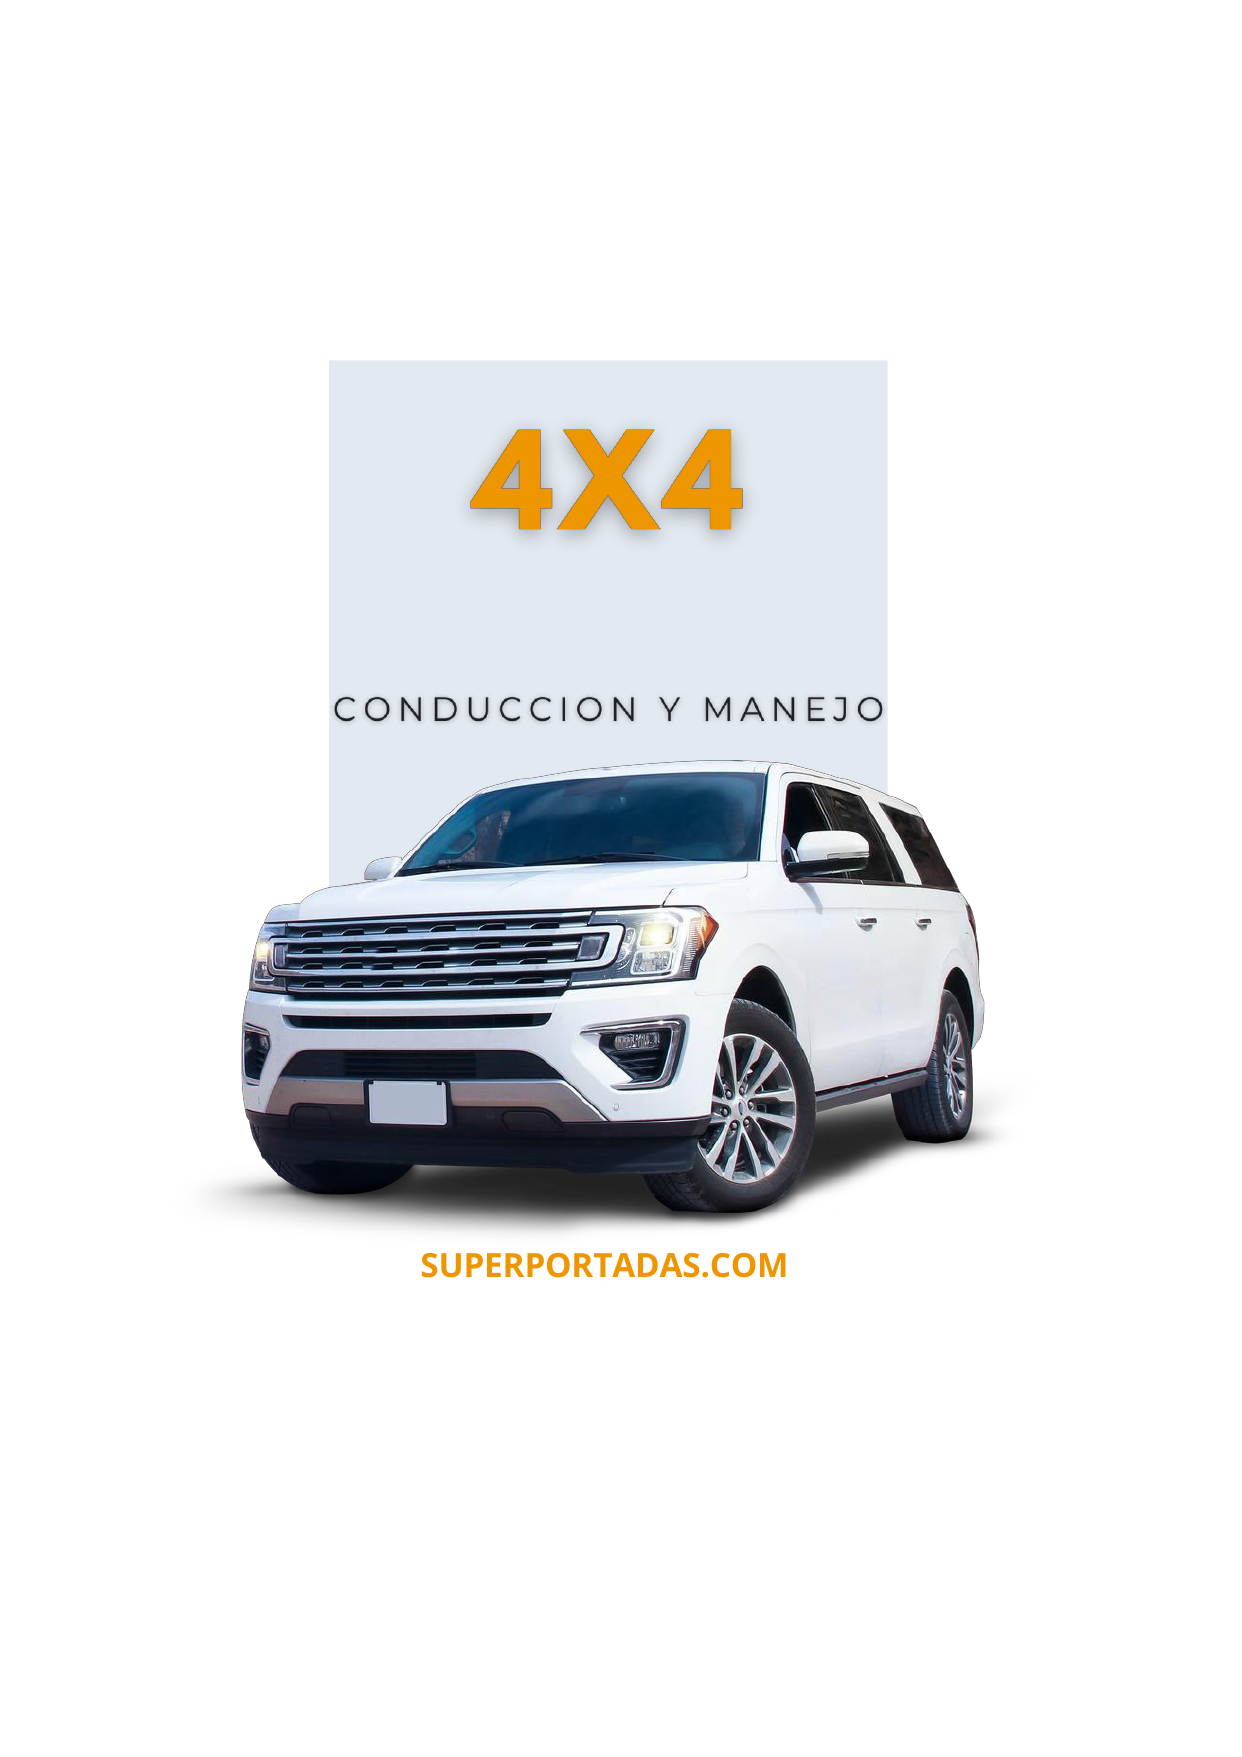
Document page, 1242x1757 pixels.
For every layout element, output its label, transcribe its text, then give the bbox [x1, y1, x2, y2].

picture [170, 760, 1047, 1249]
text SUPERPORTADAS.COM [420, 388, 1071, 1284]
picture [323, 680, 900, 740]
picture [440, 395, 780, 606]
